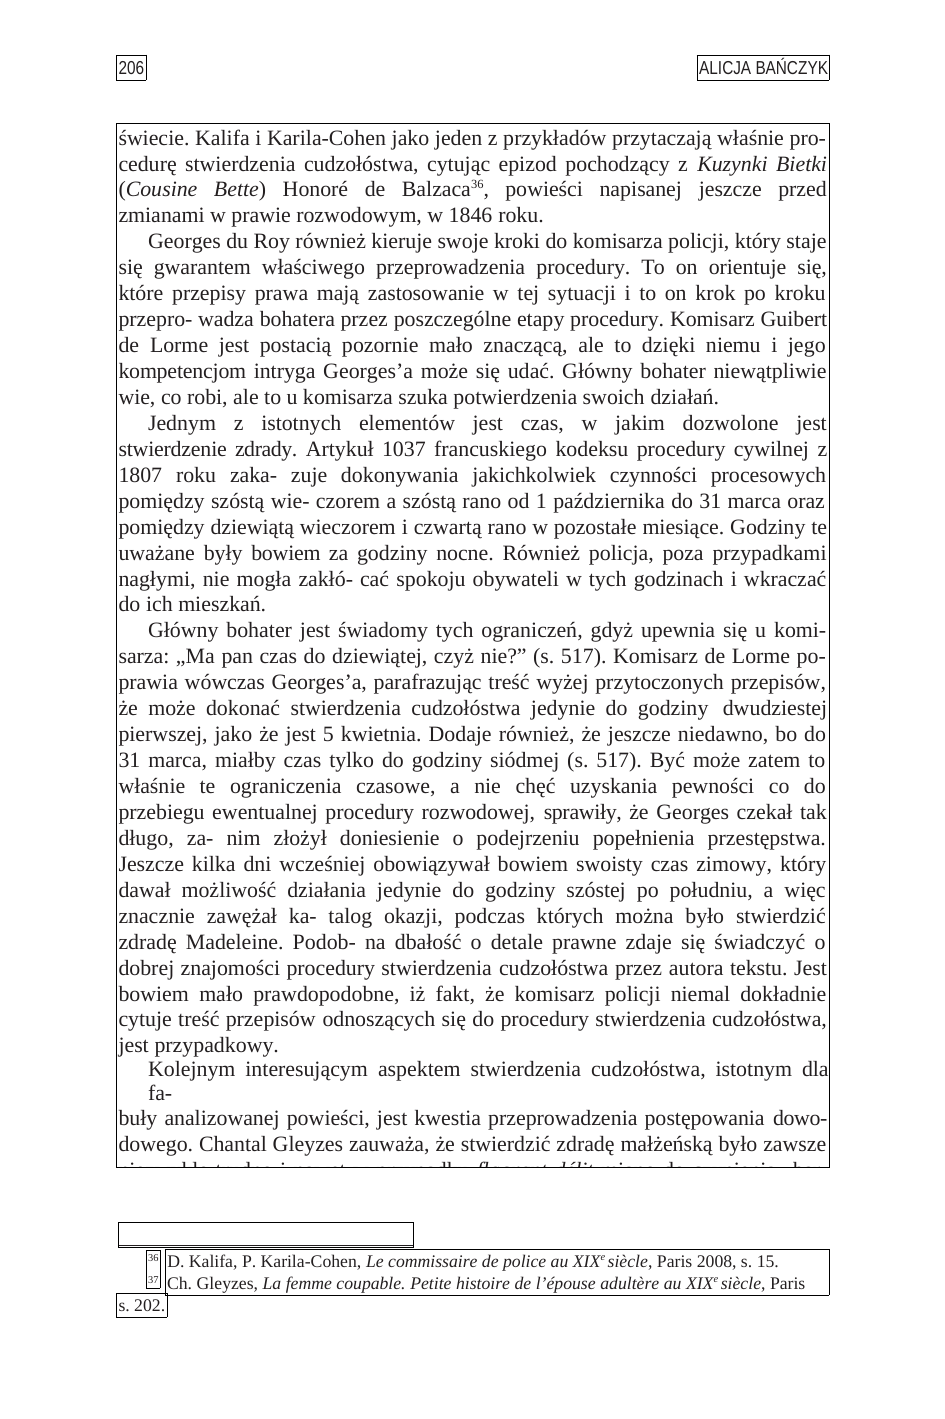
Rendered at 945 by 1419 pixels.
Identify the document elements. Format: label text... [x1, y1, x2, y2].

text Ch. Gleyzes, La femme coupable. Petite histoire de l’épouse adultère au XIXe siècle, Paris 1994, [167, 1273, 829, 1295]
text ALICJA BAŃCZYK [699, 57, 829, 78]
text Georges du Roy również kieruje swoje kroki do komisarza policji, który staje się gwarantem właściwego przeprowadzenia procedury. To on orientuje się, które przepisy prawa mają zastosowanie w tej sytuacji i to on krok po kroku przepro- wadza bohatera przez poszczególne etapy procedury. Komisarz Guibert de Lorme jest postacią pozornie mało znaczącą, ale to dzięki niemu i jego kompetencjom intryga Georges’a może się udać. Główny bohater niewątpliwie wie, co robi, ale to u komisarza szuka potwierdzenia swoich działań. [118, 228, 827, 409]
text Jednym z istotnych elementów jest czas, w jakim dozwolone jest stwierdzenie zdrady. Artykuł 1037 francuskiego kodeksu procedury cywilnej z 1807 roku zaka- zuje dokonywania jakichkolwiek czynności procesowych pomiędzy szóstą wie- czorem a szóstą rano od 1 października do 31 marca oraz pomiędzy dziewiątą wieczorem i czwartą rano w pozostałe miesiące. Godziny te uważane były bowiem za godziny nocne. Również policja, poza przypadkami nagłymi, nie mogła zakłó- cać spokoju obywateli w tych godzinach i wkraczać do ich mieszkań. [118, 410, 827, 617]
text Główny bohater jest świadomy tych ograniczeń, gdyż upewnia się u komi- sarza: „Ma pan czas do dziewiątej, czyż nie?” (s. 517). Komisarz de Lorme po- prawia wówczas Georges’a, parafrazując treść wyżej przytoczonych przepisów, że może dokonać stwierdzenia cudzołóstwa jedynie do godziny dwudziestej pierwszej, jako że jest 5 kwietnia. Dodaje również, że jeszcze niedawno, bo do 31 marca, miałby czas tylko do godziny siódmej (s. 517). Być może zatem to właśnie te ograniczenia czasowe, a nie chęć uzyskania pewności co do przebiegu ewentualnej procedury rozwodowej, sprawiły, że Georges czekał tak długo, za- nim złożył doniesienie o podejrzeniu popełnienia przestępstwa. Jeszcze kilka dni wcześniej obowiązywał bowiem swoisty czas zimowy, który dawał możliwość działania jedynie do godziny szóstej po południu, a więc znacznie zawężał ka- talog okazji, podczas których można było stwierdzić zdradę Madeleine. Podob- na dbałość o detale prawne zdaje się świadczyć o dobrej znajomości procedury stwierdzenia cudzołóstwa przez autora tekstu. Jest bowiem mało prawdopodobne, iż fakt, że komisarz policji niemal dokładnie cytuje treść przepisów odnoszących się do procedury stwierdzenia cudzołóstwa, jest przypadkowy. [118, 617, 827, 1058]
text buły analizowanej powieści, jest kwestia przeprowadzenia postępowania dowo- dowego. Chantal Gleyzes zauważa, że stwierdzić zdradę małżeńską było zawsze niezwykle trudno i nawet w przypadku flagrant délit miano do czynienia „bar- dziej z przypuszczeniami niż ze stwierdzeniami”37. Jednocześnie badaczka zwra- ca uwagę na orzecznictwo sądów, w którym spotyka się odwołania do dowodów [118, 1105, 827, 1167]
text s. 202. [118, 1294, 167, 1315]
text D. Kalifa, P. Karila-Cohen, Le commissaire de police au XIXe siècle, Paris 2008, s. 15. [167, 1251, 829, 1271]
text 206 [118, 57, 146, 78]
text Kolejnym interesującym aspektem stwierdzenia cudzołóstwa, istotnym dla fa- [148, 1058, 829, 1105]
text 36 [148, 1252, 160, 1264]
text świecie. Kalifa i Karila-Cohen jako jeden z przykładów przytaczają właśnie pro- cedurę stwierdzenia cudzołóstwa, cytując epizod pochodzący z Kuzynki Bietki (Cousine Bette) Honoré de Balzaca36, powieści napisanej jeszcze przed zmianami w prawie rozwodowym, w 1846 roku. [118, 124, 827, 228]
text 37 [148, 1273, 160, 1286]
